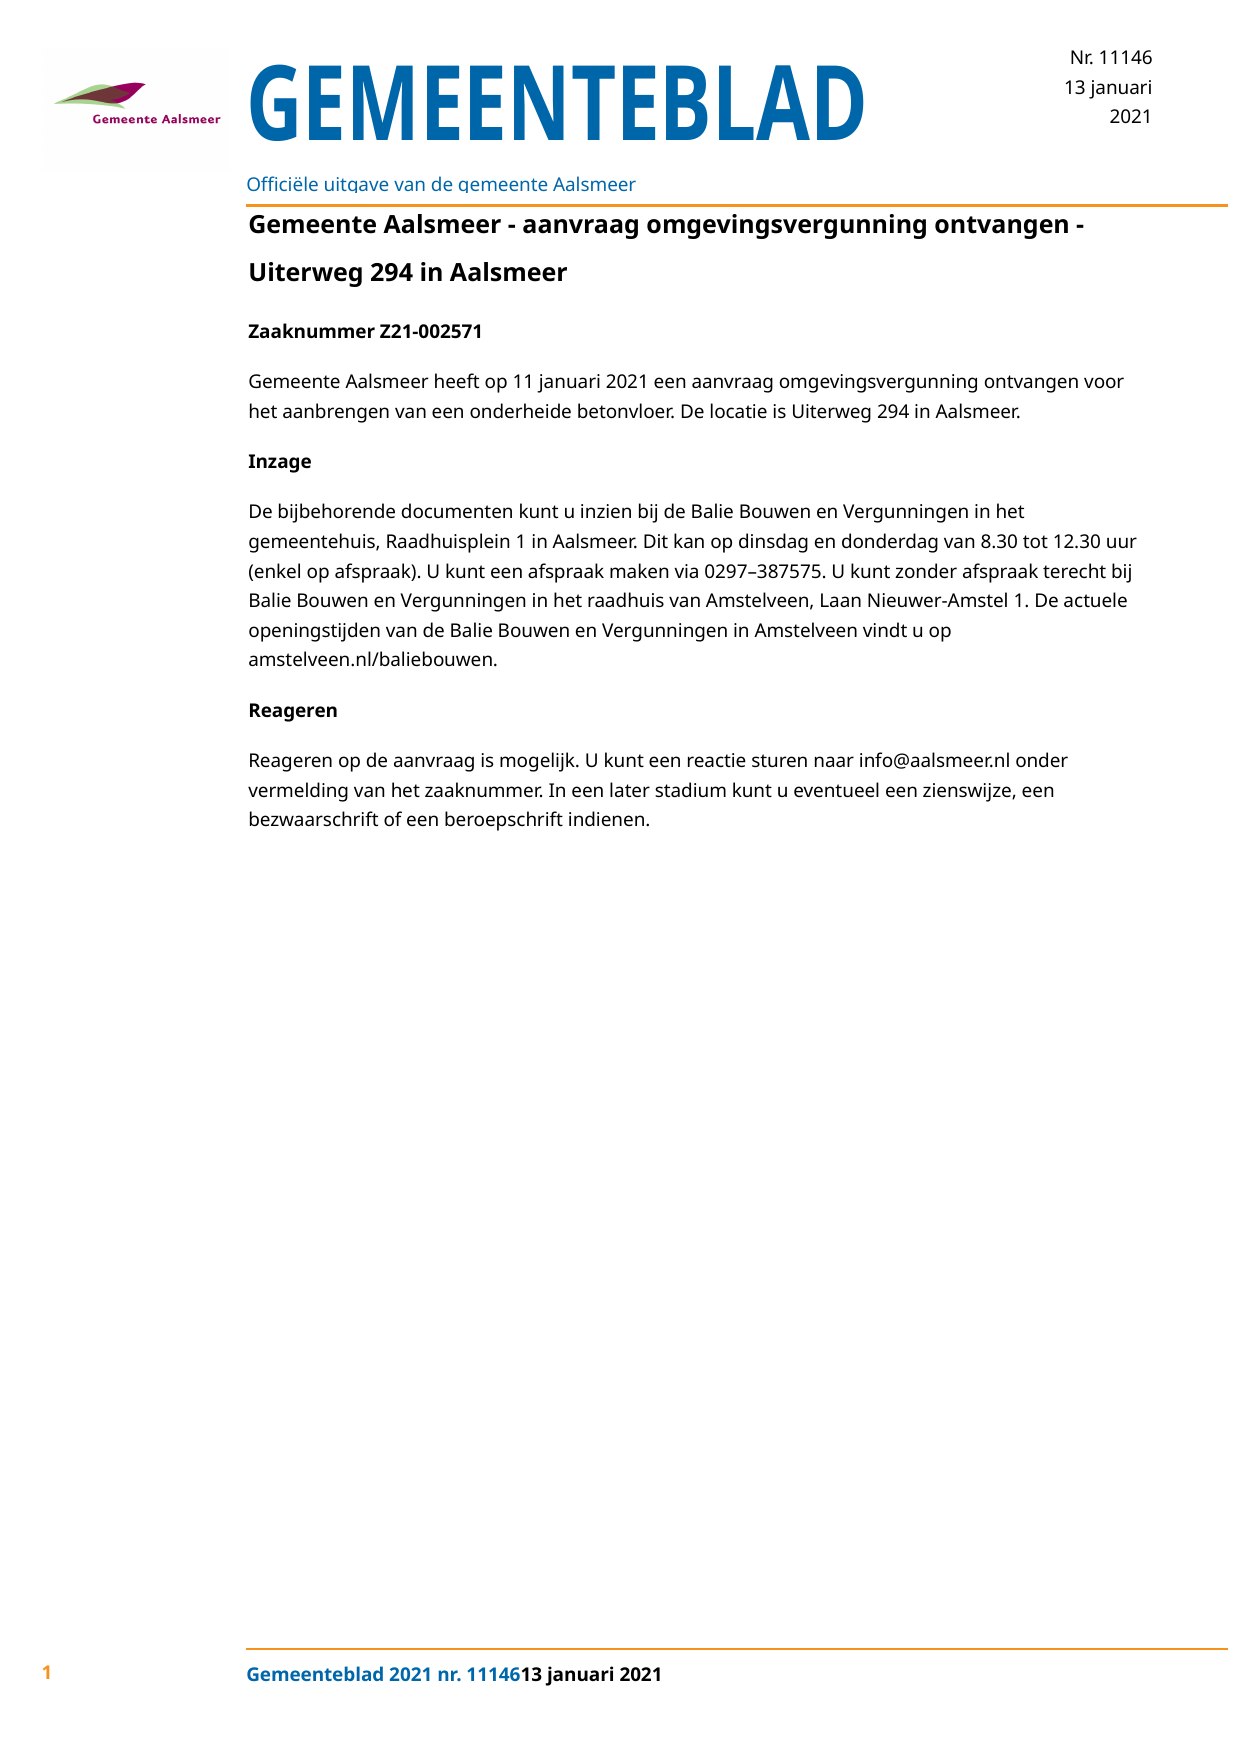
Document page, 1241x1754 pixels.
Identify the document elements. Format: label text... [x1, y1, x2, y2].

text Gemeente Aalsmeer heeft op 11 januari 2021 een aanvraag omgevingsvergunning ontvangen voor het aanbrengen van een onderheide betonvloer. De locatie is Uiterweg 294 in Aalsmeer. [248, 368, 1152, 424]
text Reageren op de aanvraag is mogelijk. U kunt een reactie sturen naar info@aalsmeer.nl onder vermelding van het zaaknummer. In een later stadium kunt u eventueel een zienswijze, een bezwaarschrift of een beroepschrift indienen. [248, 747, 1152, 832]
text Reageren [248, 697, 1152, 723]
text Gemeente Aalsmeer - aanvraag omgevingsvergunning ontvangen - Uiterweg 294 in Aalsmeer [248, 207, 1152, 288]
picture [41, 47, 231, 172]
text Zaaknummer Z21-002571 [248, 318, 1152, 344]
text Inzage [248, 448, 1152, 474]
text De bijbehorende documenten kunt u inzien bij de Balie Bouwen en Vergunningen in het gemeentehuis, Raadhuisplein 1 in Aalsmeer. Dit kan op dinsdag en donderdag van 8.30 tot 12.30 uur (enkel op afspraak). U kunt een afspraak maken via 0297–387575. U kunt zonder afspraak terecht bij Balie Bouwen en Vergunningen in het raadhuis van Amstelveen, Laan Nieuwer-Amstel 1. De actuele openingstijden van de Balie Bouwen en Vergunningen in Amstelveen vindt u op amstelveen.nl/baliebouwen. [248, 499, 1152, 672]
